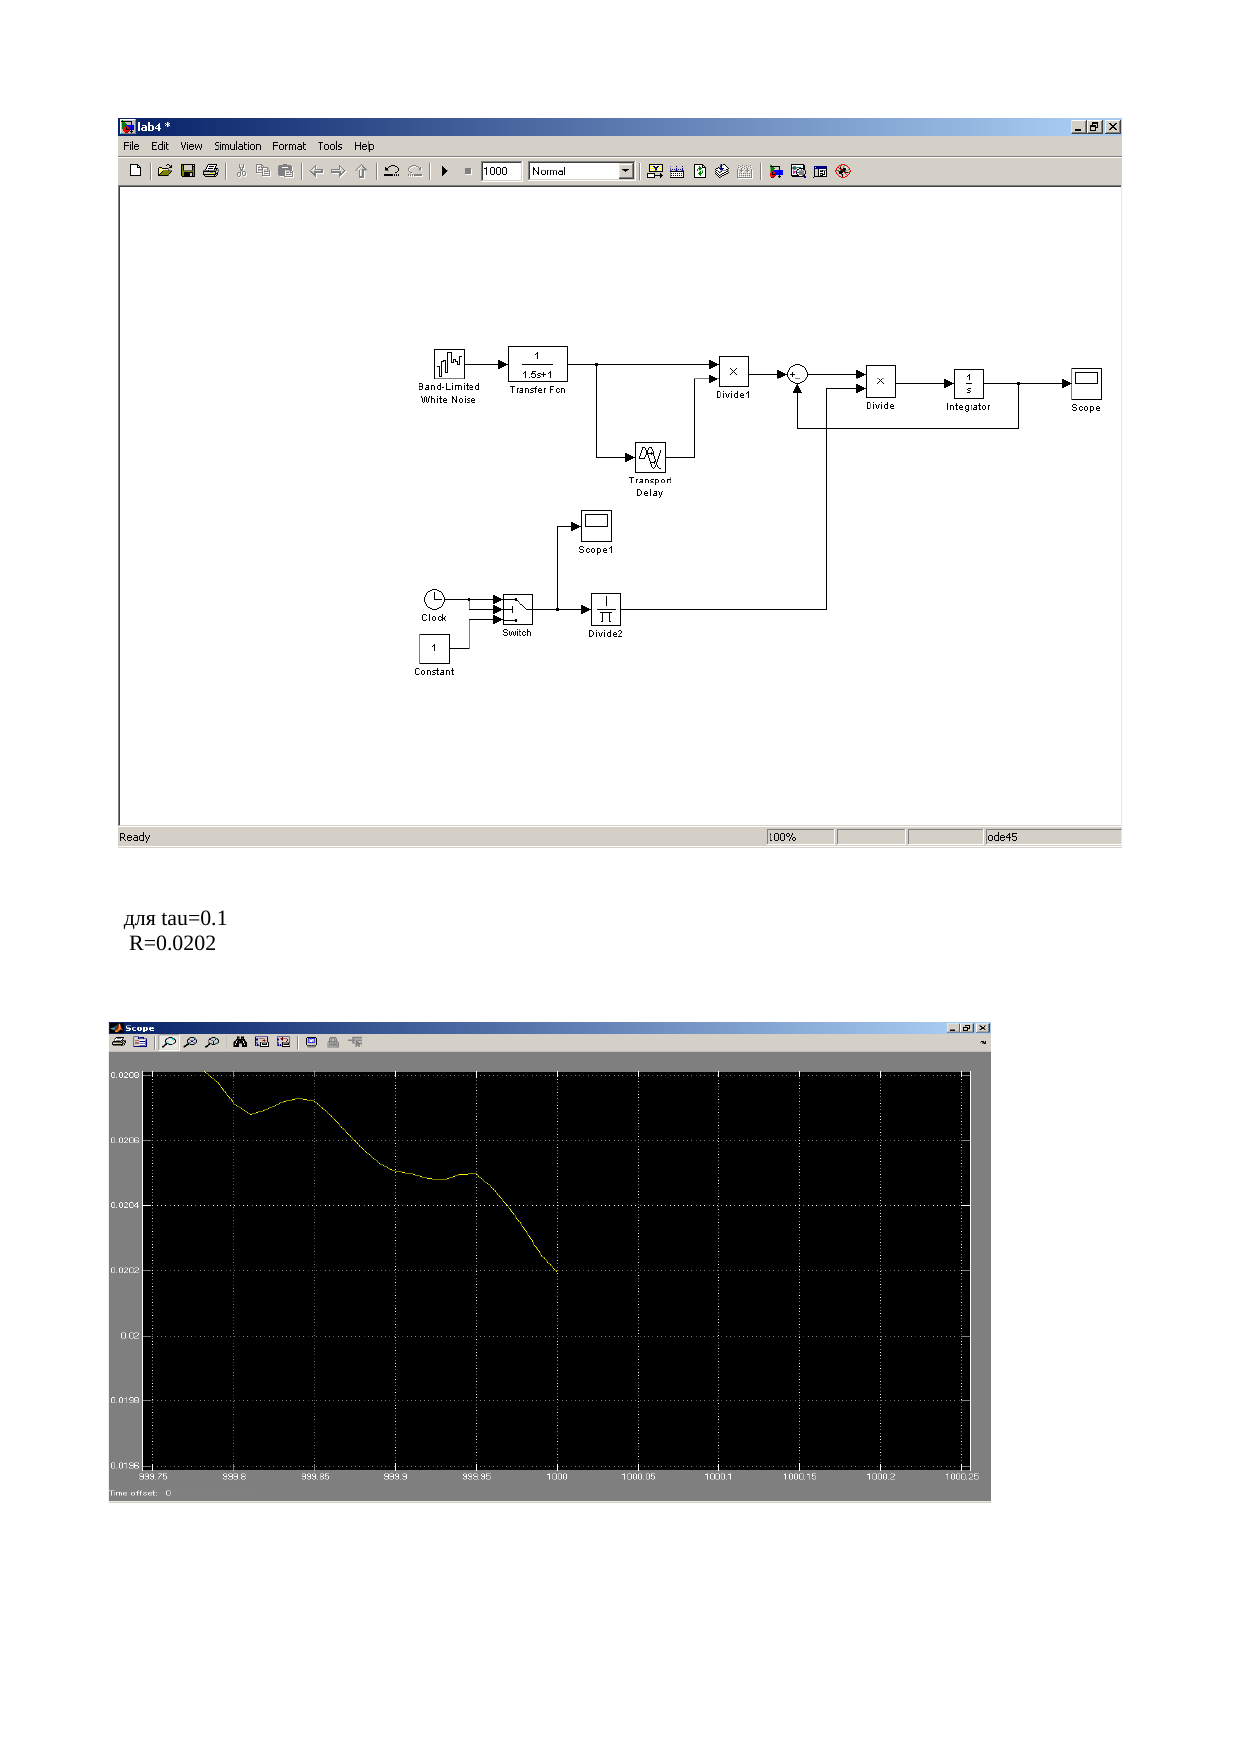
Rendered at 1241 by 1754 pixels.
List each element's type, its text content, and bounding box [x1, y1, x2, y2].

text для tau=0.1 [118, 905, 1122, 930]
picture [108, 1022, 991, 1503]
text R=0.0202 [118, 930, 1122, 955]
picture [118, 118, 1122, 848]
